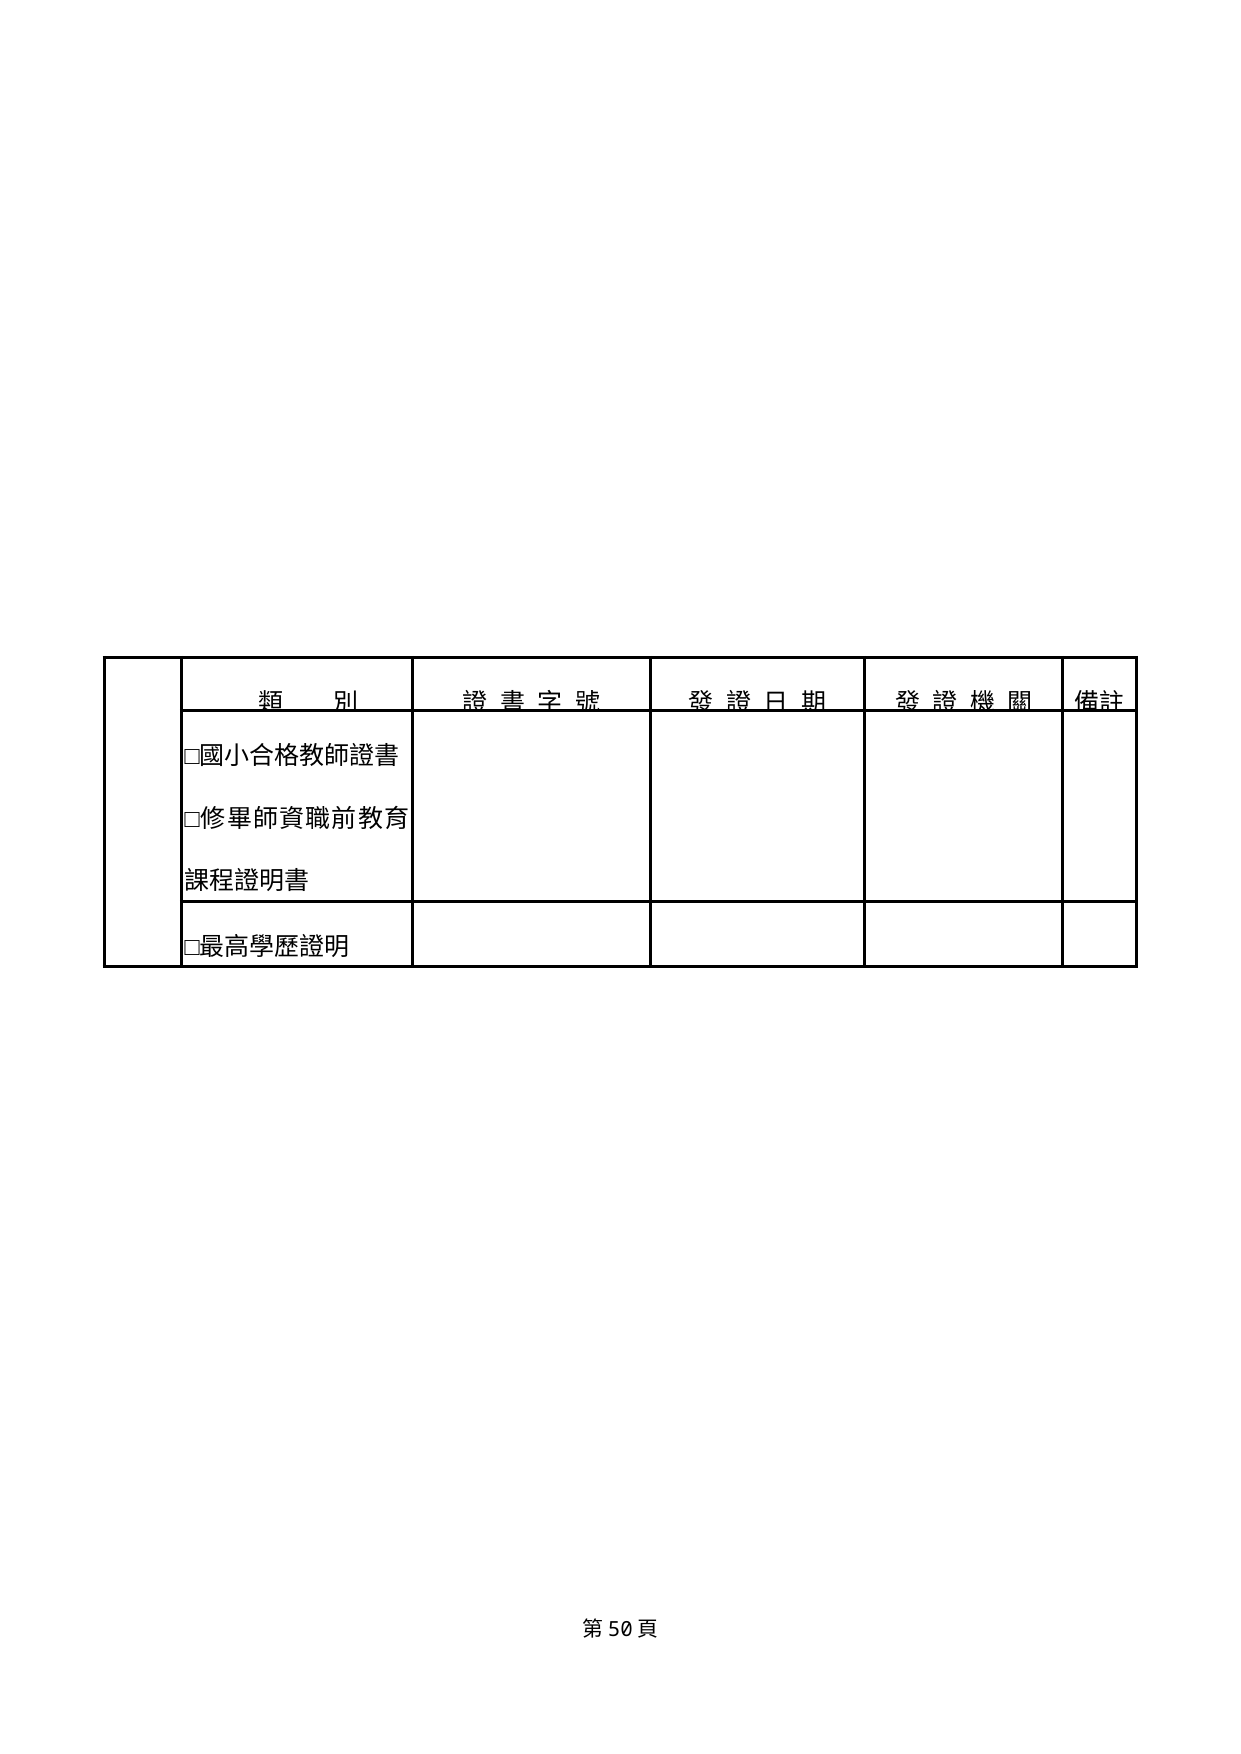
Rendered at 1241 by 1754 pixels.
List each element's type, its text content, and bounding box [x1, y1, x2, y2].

table_cell [866, 903, 1061, 965]
table_cell 應 繳 驗 證 件 [106, 659, 180, 965]
table_cell [652, 712, 863, 899]
table_cell [414, 903, 649, 965]
table_cell 發 證 日 期 [652, 659, 863, 709]
table_cell □國小合格教師證書 □修畢師資職前教育課程證明書 [183, 712, 411, 899]
table_cell [414, 712, 649, 899]
table_cell □最高學歷證明 [183, 903, 411, 965]
table_cell [1064, 903, 1135, 965]
table_cell [652, 903, 863, 965]
table_cell 備註 [1064, 659, 1135, 709]
table_cell [1064, 712, 1135, 899]
table_cell 發 證 機 關 [866, 659, 1061, 709]
table_cell [866, 712, 1061, 899]
table_cell 證 書 字 號 [414, 659, 649, 709]
table_cell 類 別 [183, 659, 411, 709]
